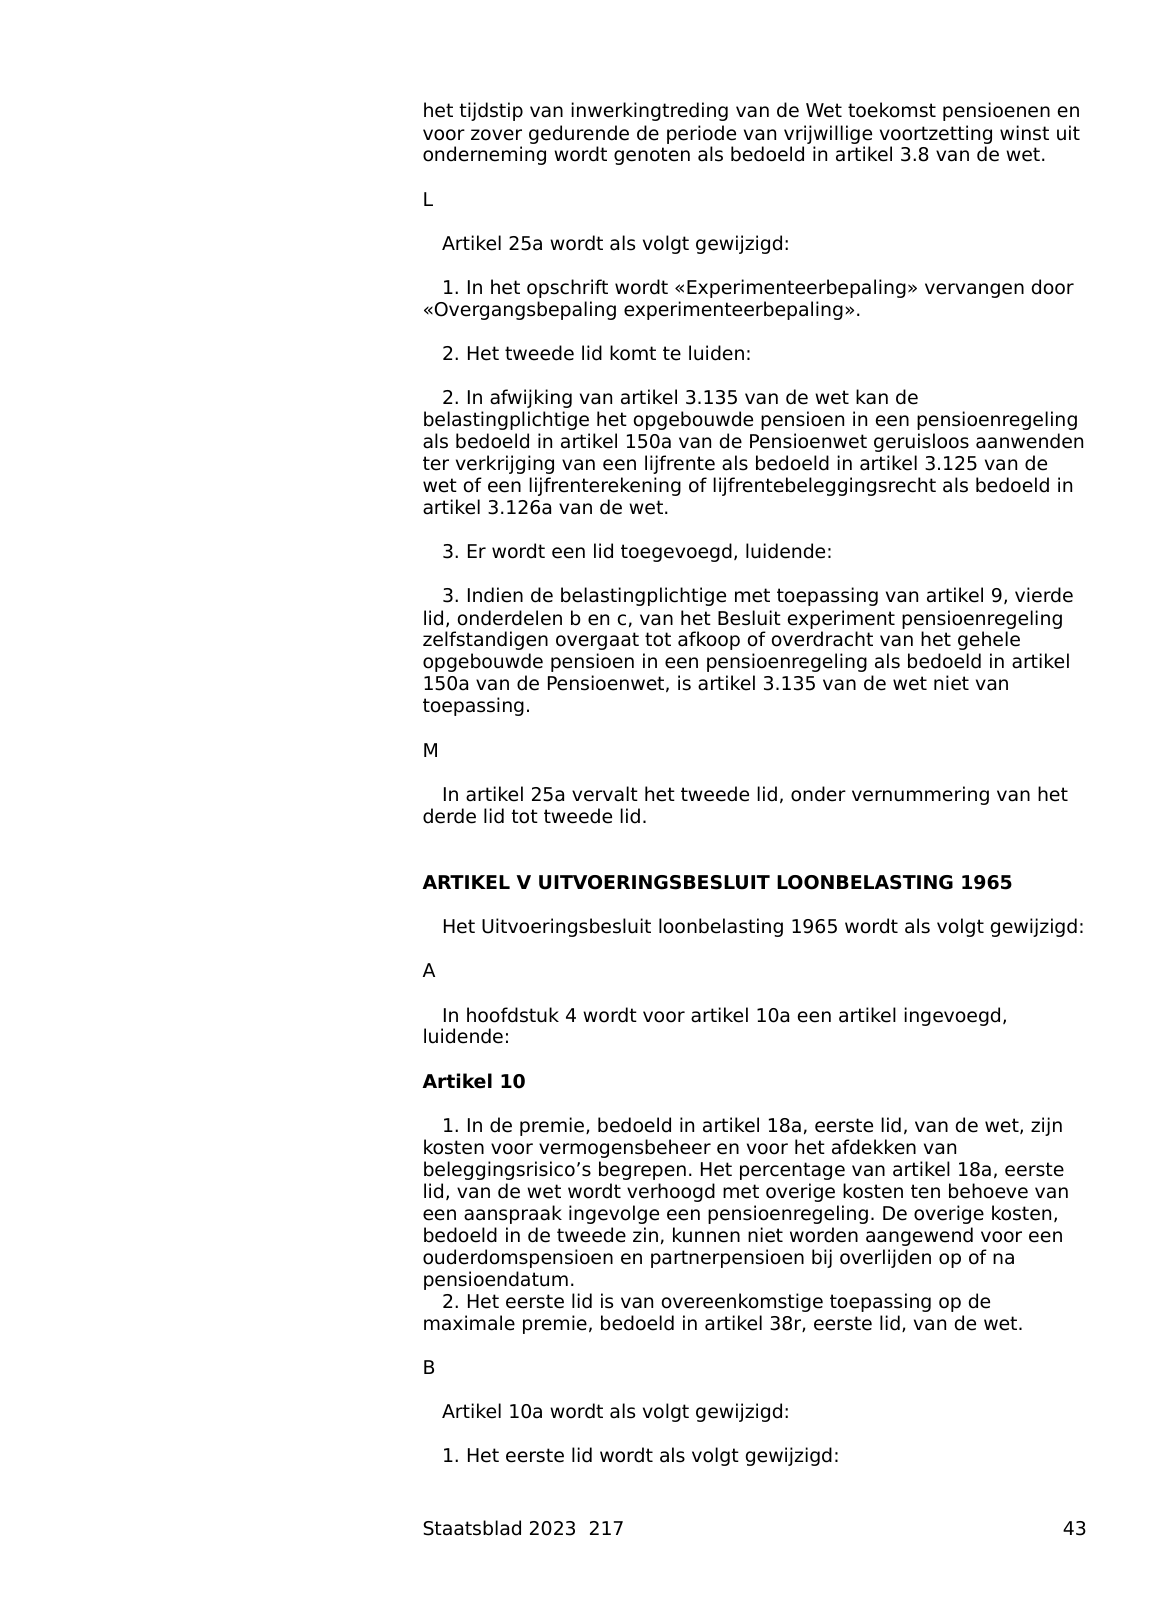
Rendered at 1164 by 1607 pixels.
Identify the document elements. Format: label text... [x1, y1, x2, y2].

text In artikel 25a vervalt het tweede lid, onder vernummering van het derde lid tot tweede lid. [422, 784, 1087, 828]
text 3. Indien de belastingplichtige met toepassing van artikel 9, vierde lid, onderdelen b en c, van het Besluit experiment pensioenregeling zelfstandigen overgaat tot afkoop of overdracht van het gehele opgebouwde pensioen in een pensioenregeling als bedoeld in artikel 150a van de Pensioenwet, is artikel 3.135 van de wet niet van toepassing. [422, 585, 1087, 717]
text 2. In afwijking van artikel 3.135 van de wet kan de belastingplichtige het opgebouwde pensioen in een pensioenregeling als bedoeld in artikel 150a van de Pensioenwet geruisloos aanwenden ter verkrijging van een lijfrente als bedoeld in artikel 3.125 van de wet of een lijfrenterekening of lijfrentebeleggingsrecht als bedoeld in artikel 3.126a van de wet. [422, 387, 1087, 519]
subtitle Artikel 10 [422, 1071, 1087, 1093]
text L [422, 188, 1087, 211]
text M [422, 739, 1087, 761]
text 2. Het eerste lid is van overeenkomstige toepassing op de maximale premie, bedoeld in artikel 38r, eerste lid, van de wet. [422, 1291, 1087, 1334]
subtitle ARTIKEL V UITVOERINGSBESLUIT LOONBELASTING 1965 [422, 872, 1087, 894]
text Artikel 25a wordt als volgt gewijzigd: [422, 233, 1087, 255]
text 2. Het tweede lid komt te luiden: [422, 343, 1087, 365]
text 1. In de premie, bedoeld in artikel 18a, eerste lid, van de wet, zijn kosten voor vermogensbeheer en voor het afdekken van beleggingsrisico’s begrepen. Het percentage van artikel 18a, eerste lid, van de wet wordt verhoogd met overige kosten ten behoeve van een aanspraak ingevolge een pensioenregeling. De overige kosten, bedoeld in de tweede zin, kunnen niet worden aangewend voor een ouderdomspensioen en partnerpensioen bij overlijden op of na pensioendatum. [422, 1115, 1087, 1291]
text Het Uitvoeringsbesluit loonbelasting 1965 wordt als volgt gewijzigd: [422, 916, 1087, 938]
text 3. Er wordt een lid toegevoegd, luidende: [422, 541, 1087, 563]
text Artikel 10a wordt als volgt gewijzigd: [422, 1401, 1087, 1423]
text 1. In het opschrift wordt «Experimenteerbepaling» vervangen door «Overgangsbepaling experimenteerbepaling». [422, 277, 1087, 321]
text het tijdstip van inwerkingtreding van de Wet toekomst pensioenen en voor zover gedurende de periode van vrijwillige voortzetting winst uit onderneming wordt genoten als bedoeld in artikel 3.8 van de wet. [422, 100, 1087, 166]
text In hoofdstuk 4 wordt voor artikel 10a een artikel ingevoegd, luidende: [422, 1004, 1087, 1048]
text B [422, 1357, 1087, 1379]
text 1. Het eerste lid wordt als volgt gewijzigd: [422, 1445, 1087, 1467]
text A [422, 960, 1087, 982]
